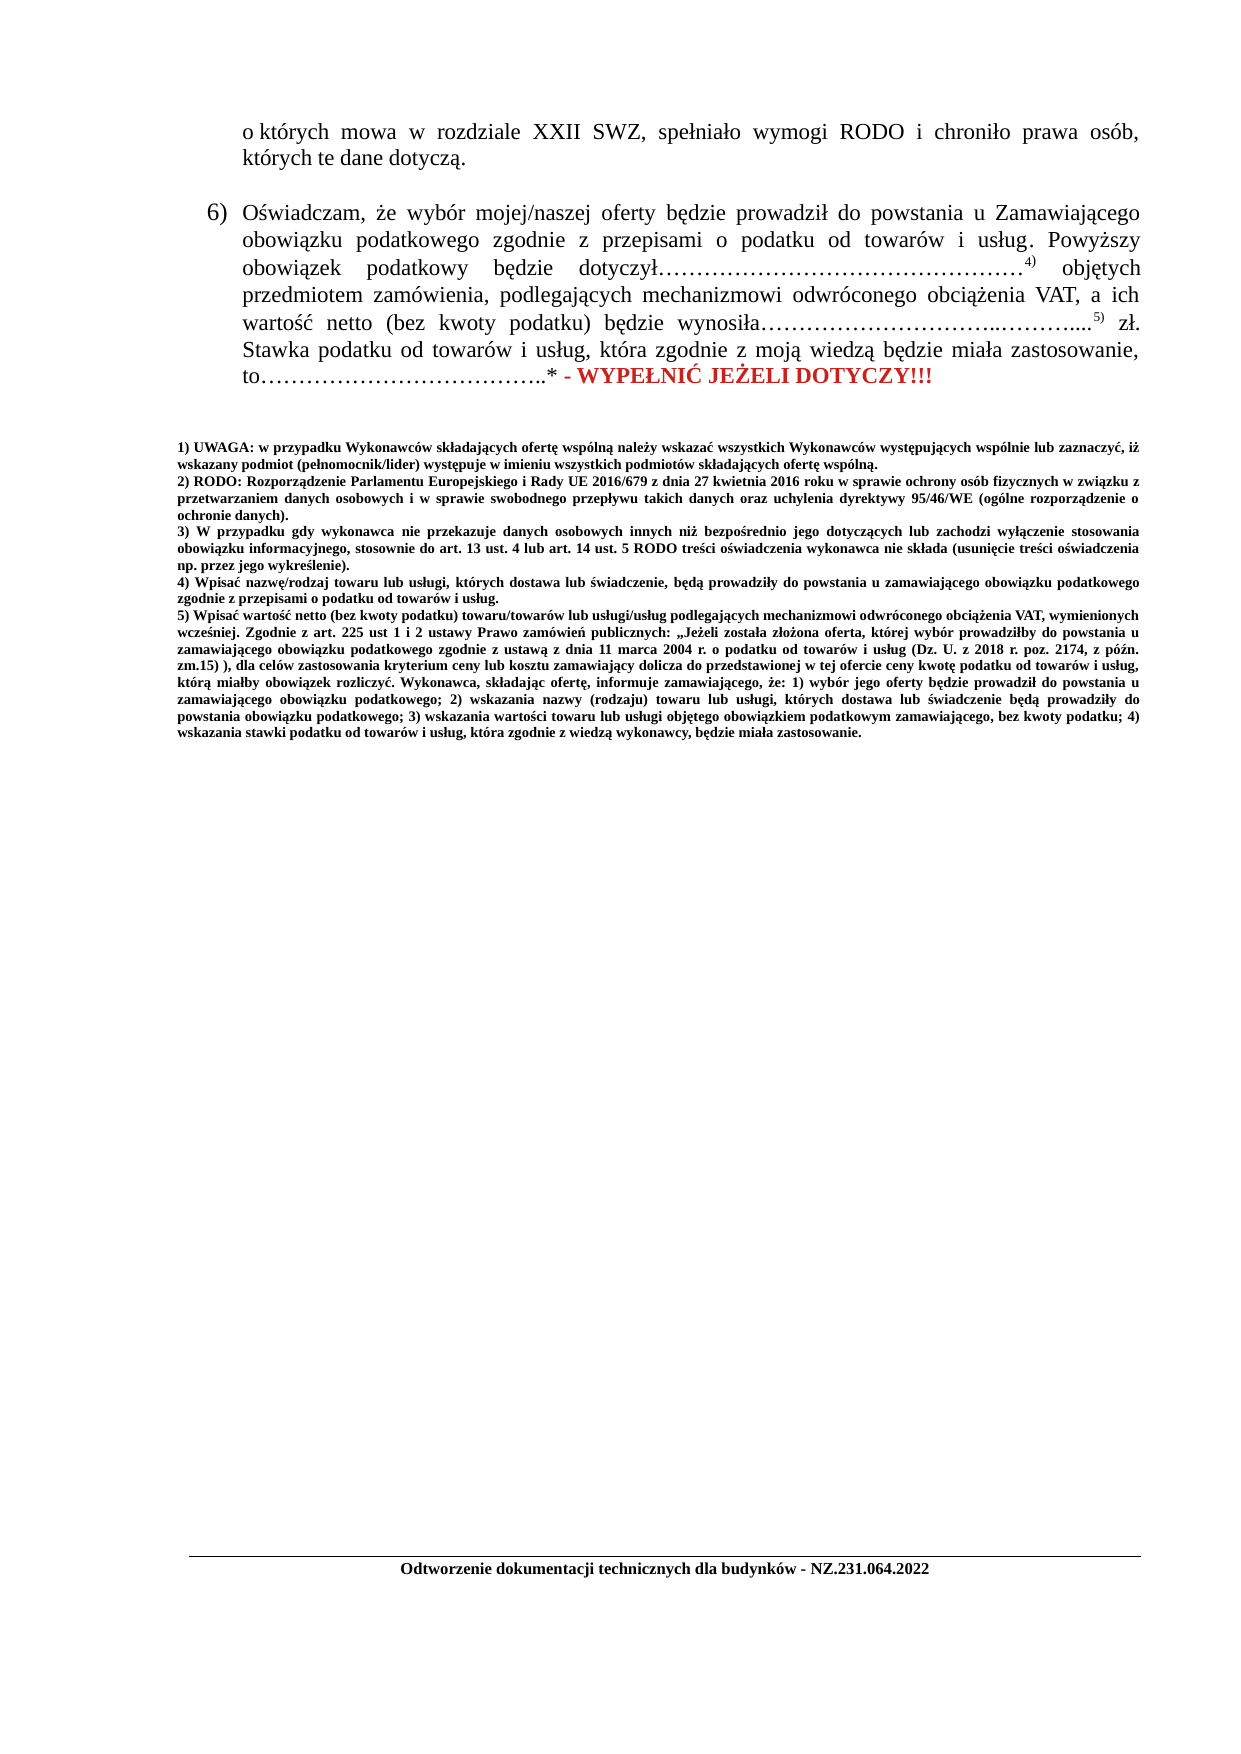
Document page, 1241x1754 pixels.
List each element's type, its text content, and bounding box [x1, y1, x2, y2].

list 4) Wpisać nazwę/rodzaj towaru lub usługi, których dostawa lub świadczenie, będą prowadziły do powstania u zamawiającego obowiązku podatkowego zgodnie z przepisami o podatku od towarów i usług. [177, 573, 1141, 607]
list 2) RODO: Rozporządzenie Parlamentu Europejskiego i Rady UE 2016/679 z dnia 27 kwietnia 2016 roku w sprawie ochrony osób fizycznych w związku z przetwarzaniem danych osobowych i w sprawie swobodnego przepływu takich danych oraz uchylenia dyrektywy 95/46/WE (ogólne rozporządzenie o ochronie danych). [177, 473, 1141, 523]
list 1) UWAGA: w przypadku Wykonawców składających ofertę wspólną należy wskazać wszystkich Wykonawców występujących wspólnie lub zaznaczyć, iż wskazany podmiot (pełnomocnik/lider) występuje w imieniu wszystkich podmiotów składających ofertę wspólną. [177, 439, 1141, 473]
list 5) Wpisać wartość netto (bez kwoty podatku) towaru/towarów lub usługi/usług podlegających mechanizmowi odwróconego obciążenia VAT, wymienionych wcześniej. Zgodnie z art. 225 ust 1 i 2 ustawy Prawo zamówień publicznych: „Jeżeli została złożona oferta, której wybór prowadziłby do powstania u zamawiającego obowiązku podatkowego zgodnie z ustawą z dnia 11 marca 2004 r. o podatku od towarów i usług (Dz. U. z 2018 r. poz. 2174, z późn. zm.15) ), dla celów zastosowania kryterium ceny lub kosztu zamawiający dolicza do przedstawionej w tej ofercie ceny kwotę podatku od towarów i usług, którą miałby obowiązek rozliczyć. Wykonawca, składając ofertę, informuje zamawiającego, że: 1) wybór jego oferty będzie prowadził do powstania u zamawiającego obowiązku podatkowego; 2) wskazania nazwy (rodzaju) towaru lub usługi, których dostawa lub świadczenie będą prowadziły do powstania obowiązku podatkowego; 3) wskazania wartości towaru lub usługi objętego obowiązkiem podatkowym zamawiającego, bez kwoty podatku; 4) wskazania stawki podatku od towarów i usług, która zgodnie z wiedzą wykonawcy, będzie miała zastosowanie. [177, 607, 1141, 741]
list 3) W przypadku gdy wykonawca nie przekazuje danych osobowych innych niż bezpośrednio jego dotyczących lub zachodzi wyłączenie stosowania obowiązku informacyjnego, stosownie do art. 13 ust. 4 lub art. 14 ust. 5 RODO treści oświadczenia wykonawca nie składa (usunięcie treści oświadczenia np. przez jego wykreślenie). [177, 523, 1141, 573]
list o których mowa w rozdziale XXII SWZ, spełniało wymogi RODO i chroniło prawa osób, których te dane dotyczą. [207, 118, 1141, 171]
list Oświadczam, że wybór mojej/naszej oferty będzie prowadził do powstania u Zamawiającego obowiązku podatkowego zgodnie z przepisami o podatku od towarów i usług. Powyższy obowiązek podatkowy będzie dotyczył…………………………………………4) objętych przedmiotem zamówienia, podlegających mechanizmowi odwróconego obciążenia VAT, a ich wartość netto (bez kwoty podatku) będzie wynosiła…………………………..………....5) zł. Stawka podatku od towarów i usług, która zgodnie z moją wiedzą będzie miała zastosowanie, to………………………………..* - WYPEŁNIĆ JEŻELI DOTYCZY!!! [207, 197, 1141, 389]
